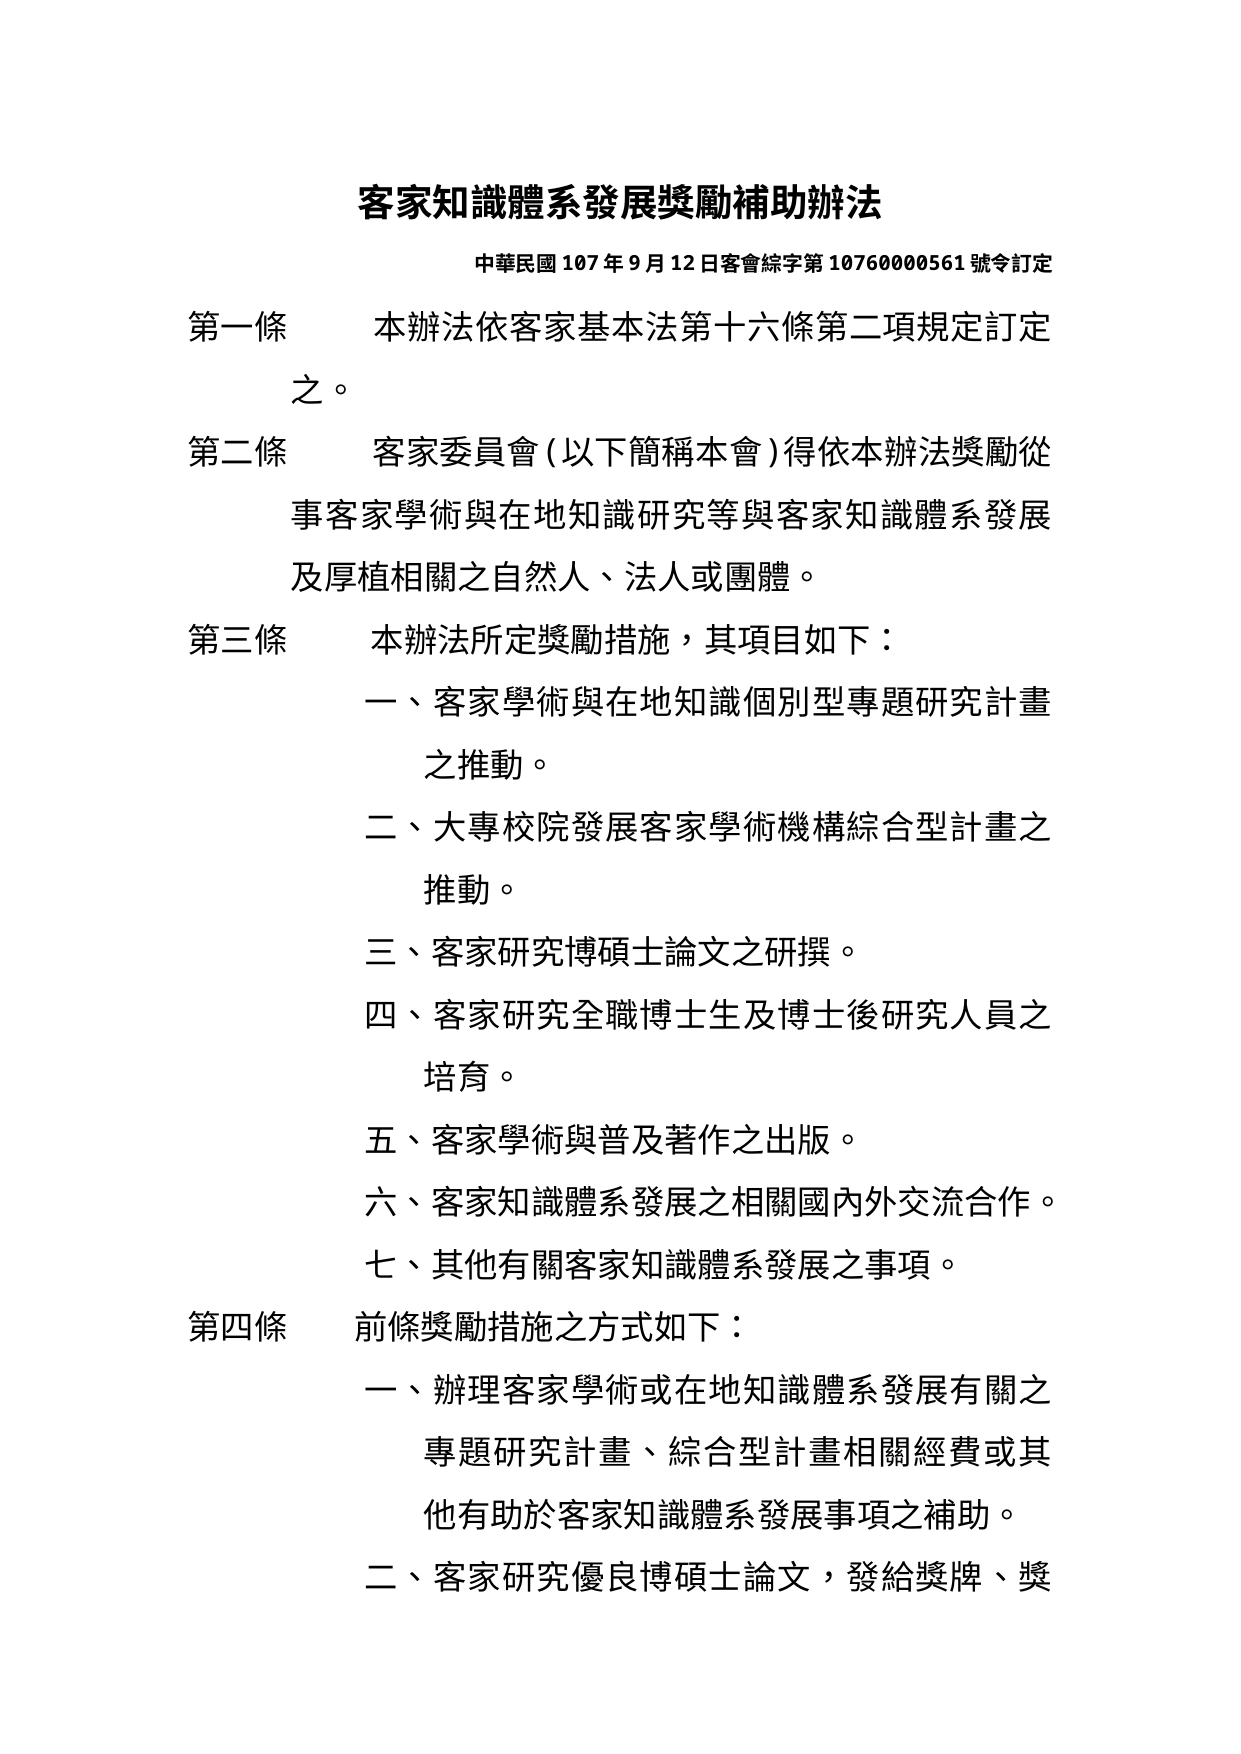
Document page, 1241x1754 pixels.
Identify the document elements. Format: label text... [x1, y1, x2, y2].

text 六、客家知識體系發展之相關國內外交流合作。 [364, 1158, 1053, 1221]
text 四、客家研究全職博士生及博士後研究人員之培育。 [364, 971, 1053, 1096]
text 三、客家研究博碩士論文之研撰。 [364, 908, 1053, 971]
text 一、辦理客家學術或在地知識體系發展有關之專題研究計畫、綜合型計畫相關經費或其他有助於客家知識體系發展事項之補助。 [364, 1346, 1053, 1533]
text 二、客家研究優良博碩士論文，發給獎牌、獎 [364, 1533, 1053, 1596]
text 第一條 本辦法依客家基本法第十六條第二項規定訂定之。 [187, 283, 1053, 408]
text 第二條 客家委員會(以下簡稱本會)得依本辦法獎勵從事客家學術與在地知識研究等與客家知識體系發展及厚植相關之自然人、法人或團體。 [187, 408, 1053, 596]
text 第四條 前條獎勵措施之方式如下： [187, 1283, 1053, 1346]
text 第三條 本辦法所定獎勵措施，其項目如下： [187, 596, 1053, 658]
text 客家知識體系發展獎勵補助辦法 [187, 158, 1053, 221]
text 五、客家學術與普及著作之出版。 [364, 1096, 1053, 1158]
text 中華民國107年9月12日客會綜字第10760000561號令訂定 [187, 221, 1053, 283]
text 二、大專校院發展客家學術機構綜合型計畫之推動。 [364, 783, 1053, 908]
text 七、其他有關客家知識體系發展之事項。 [364, 1221, 1053, 1283]
text 一、客家學術與在地知識個別型專題研究計畫之推動。 [364, 658, 1053, 783]
